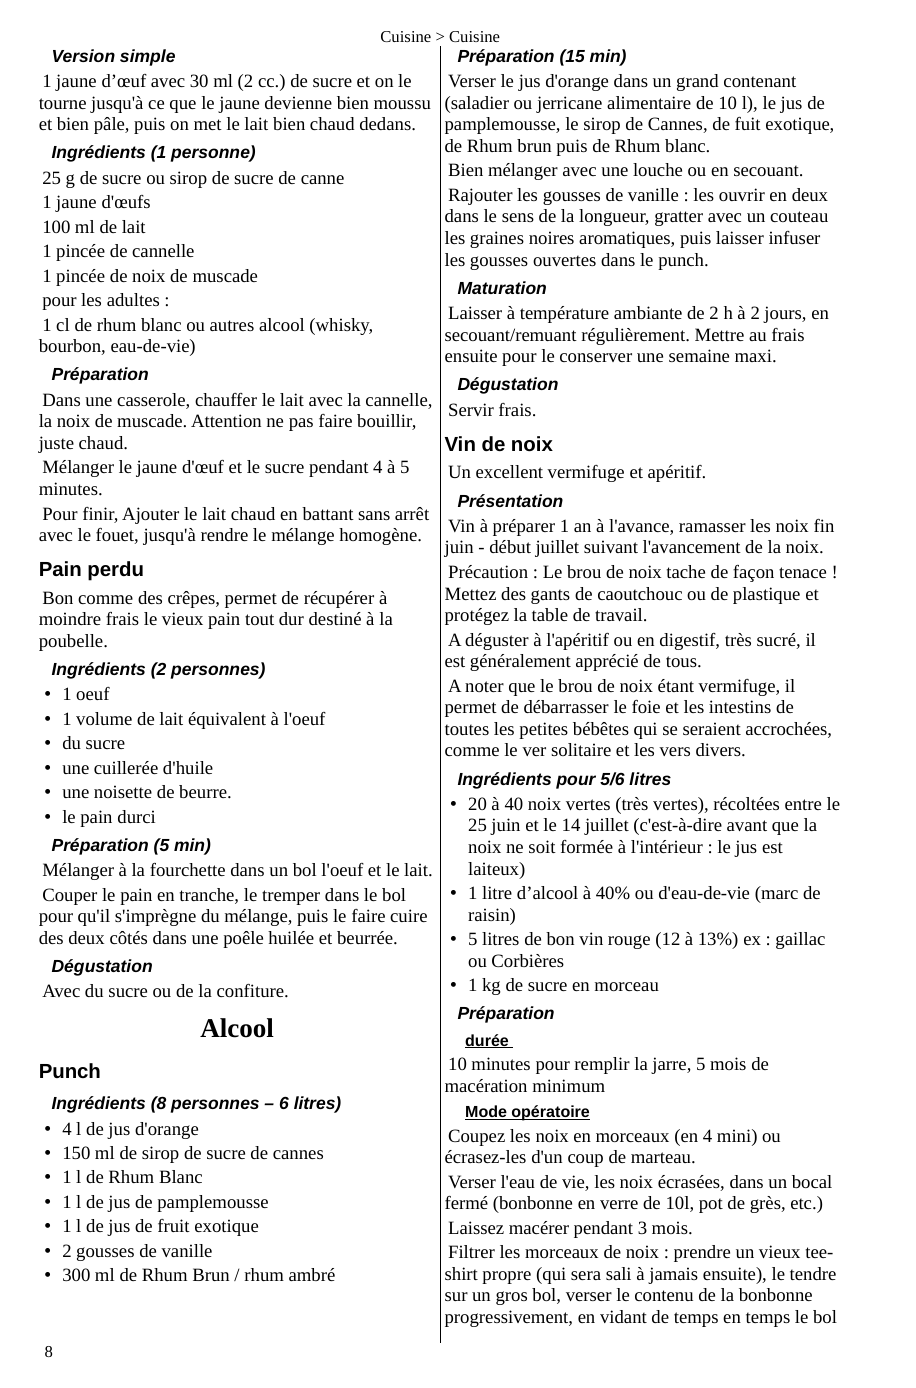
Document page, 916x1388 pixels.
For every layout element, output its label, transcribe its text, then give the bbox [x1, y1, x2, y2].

subtitle Ingrédients (1 personne) [51, 142, 436, 163]
list 4 l de jus d'orange [44, 1117, 436, 1139]
text 10 minutes pour remplir la jarre, 5 mois de macération minimum [444, 1053, 841, 1096]
text Laissez macérer pendant 3 mois. [444, 1217, 841, 1238]
text A déguster à l'apéritif ou en digestif, très sucré, il est généralement apprécié de tous. [444, 628, 841, 672]
text 1 cl de rhum blanc ou autres alcool (whisky, bourbon, eau-de-vie) [38, 314, 436, 357]
text Coupez les noix en morceaux (en 4 mini) ou écrasez-les d'un coup de marteau. [444, 1125, 841, 1168]
text 1 jaune d'œufs [38, 191, 436, 213]
subtitle Ingrédients pour 5/6 litres [457, 768, 841, 789]
text Laisser à température ambiante de 2 h à 2 jours, en secouant/remuant régulièrement. Mettre au frais ensuite pour le conserver une semaine maxi. [444, 302, 841, 367]
list 5 litres de bon vin rouge (12 à 13%) ex : gaillac ou Corbières [450, 928, 841, 971]
subtitle Pain perdu [38, 557, 436, 581]
list 1 oeuf [44, 683, 436, 705]
text Un excellent vermifuge et apéritif. [444, 461, 841, 483]
list une noisette de beurre. [44, 781, 436, 803]
text Verser l'eau de vie, les noix écrasées, dans un bocal fermé (bonbonne en verre de 10l, pot de grès, etc.) [444, 1171, 841, 1214]
list 1 litre d’alcool à 40% ou d'eau-de-vie (marc de raisin) [450, 882, 841, 925]
list 1 volume de lait équivalent à l'oeuf [44, 708, 436, 729]
list 1 l de Rhum Blanc [44, 1166, 436, 1188]
subtitle Dégustation [51, 956, 436, 976]
list 1 l de jus de pamplemousse [44, 1191, 436, 1212]
subtitle durée [465, 1031, 841, 1049]
subtitle Préparation (5 min) [51, 835, 436, 855]
text Filtrer les morceaux de noix : prendre un vieux tee-shirt propre (qui sera sali à jamais ensuite), le tendre sur un gros bol, verser le contenu de la bonbonne progressivement, en vidant de temps en temps le bol [444, 1241, 841, 1327]
text Couper le pain en tranche, le tremper dans le bol pour qu'il s'imprègne du mélange, puis le faire cuire des deux côtés dans une poêle huilée et beurrée. [38, 884, 436, 948]
text Mélanger le jaune d'œuf et le sucre pendant 4 à 5 minutes. [38, 456, 436, 499]
text Avec du sucre ou de la confiture. [38, 980, 436, 1002]
text 25 g de sucre ou sirop de sucre de canne [38, 167, 436, 188]
text 100 ml de lait [38, 216, 436, 237]
list 1 l de jus de fruit exotique [44, 1215, 436, 1237]
text Servir frais. [444, 399, 841, 420]
text 1 pincée de cannelle [38, 240, 436, 262]
text Mélanger à la fourchette dans un bol l'oeuf et le lait. [38, 859, 436, 881]
text A noter que le brou de noix étant vermifuge, il permet de débarrasser le foie et les intestins de toutes les petites bébêtes qui se seraient accrochées, comme le ver solitaire et les vers divers. [444, 674, 841, 761]
list 2 gousses de vanille [44, 1240, 436, 1261]
text pour les adultes : [38, 289, 436, 311]
text Vin à préparer 1 an à l'avance, ramasser les noix fin juin - début juillet suivant l'avancement de la noix. [444, 515, 841, 558]
text 1 pincée de noix de muscade [38, 265, 436, 286]
text Bien mélanger avec une louche ou en secouant. [444, 159, 841, 181]
text 1 jaune d’œuf avec 30 ml (2 cc.) de sucre et on le tourne jusqu'à ce que le jaune devienne bien moussu et bien pâle, puis on met le lait bien chaud dedans. [38, 70, 436, 135]
subtitle Ingrédients (2 personnes) [51, 659, 436, 679]
list 150 ml de sirop de sucre de cannes [44, 1142, 436, 1163]
list une cuillerée d'huile [44, 757, 436, 778]
text Rajouter les gousses de vanille : les ouvrir en deux dans le sens de la longueur, gratter avec un couteau les graines noires aromatiques, puis laisser infuser les gousses ouvertes dans le punch. [444, 184, 841, 270]
subtitle Punch [38, 1059, 436, 1082]
text Verser le jus d'orange dans un grand contenant (saladier ou jerricane alimentaire de 10 l), le jus de pamplemousse, le sirop de Cannes, de fuit exotique, de Rhum brun puis de Rhum blanc. [444, 70, 841, 156]
subtitle Préparation (15 min) [457, 46, 841, 66]
text Dans une casserole, chauffer le lait avec la cannelle, la noix de muscade. Attention ne pas faire bouillir, juste chaud. [38, 389, 436, 453]
subtitle Maturation [457, 278, 841, 298]
list 300 ml de Rhum Brun / rhum ambré [44, 1264, 436, 1286]
list 1 kg de sucre en morceau [450, 974, 841, 996]
subtitle Mode opératoire [465, 1103, 841, 1121]
subtitle Version simple [51, 46, 436, 66]
text Pour finir, Ajouter le lait chaud en battant sans arrêt avec le fouet, jusqu'à rendre le mélange homogène. [38, 502, 436, 546]
text Précaution : Le brou de noix tache de façon tenace ! Mettez des gants de caoutchouc ou de plastique et protégez la table de travail. [444, 561, 841, 626]
list le pain durci [44, 806, 436, 827]
subtitle Préparation [51, 364, 436, 384]
list du sucre [44, 732, 436, 754]
text Bon comme des crêpes, permet de récupérer à moindre frais le vieux pain tout dur destiné à la poubelle. [38, 587, 436, 651]
subtitle Ingrédients (8 personnes – 6 litres) [51, 1093, 436, 1113]
subtitle Préparation [457, 1003, 841, 1023]
subtitle Vin de noix [444, 432, 841, 455]
subtitle Présentation [457, 491, 841, 511]
subtitle Alcool [38, 1013, 436, 1044]
list 20 à 40 noix vertes (très vertes), récoltées entre le 25 juin et le 14 juillet (c'est-à-dire avant que la noix ne soit formée à l'intérieur : le jus est laiteux) [450, 793, 841, 879]
subtitle Dégustation [457, 374, 841, 394]
